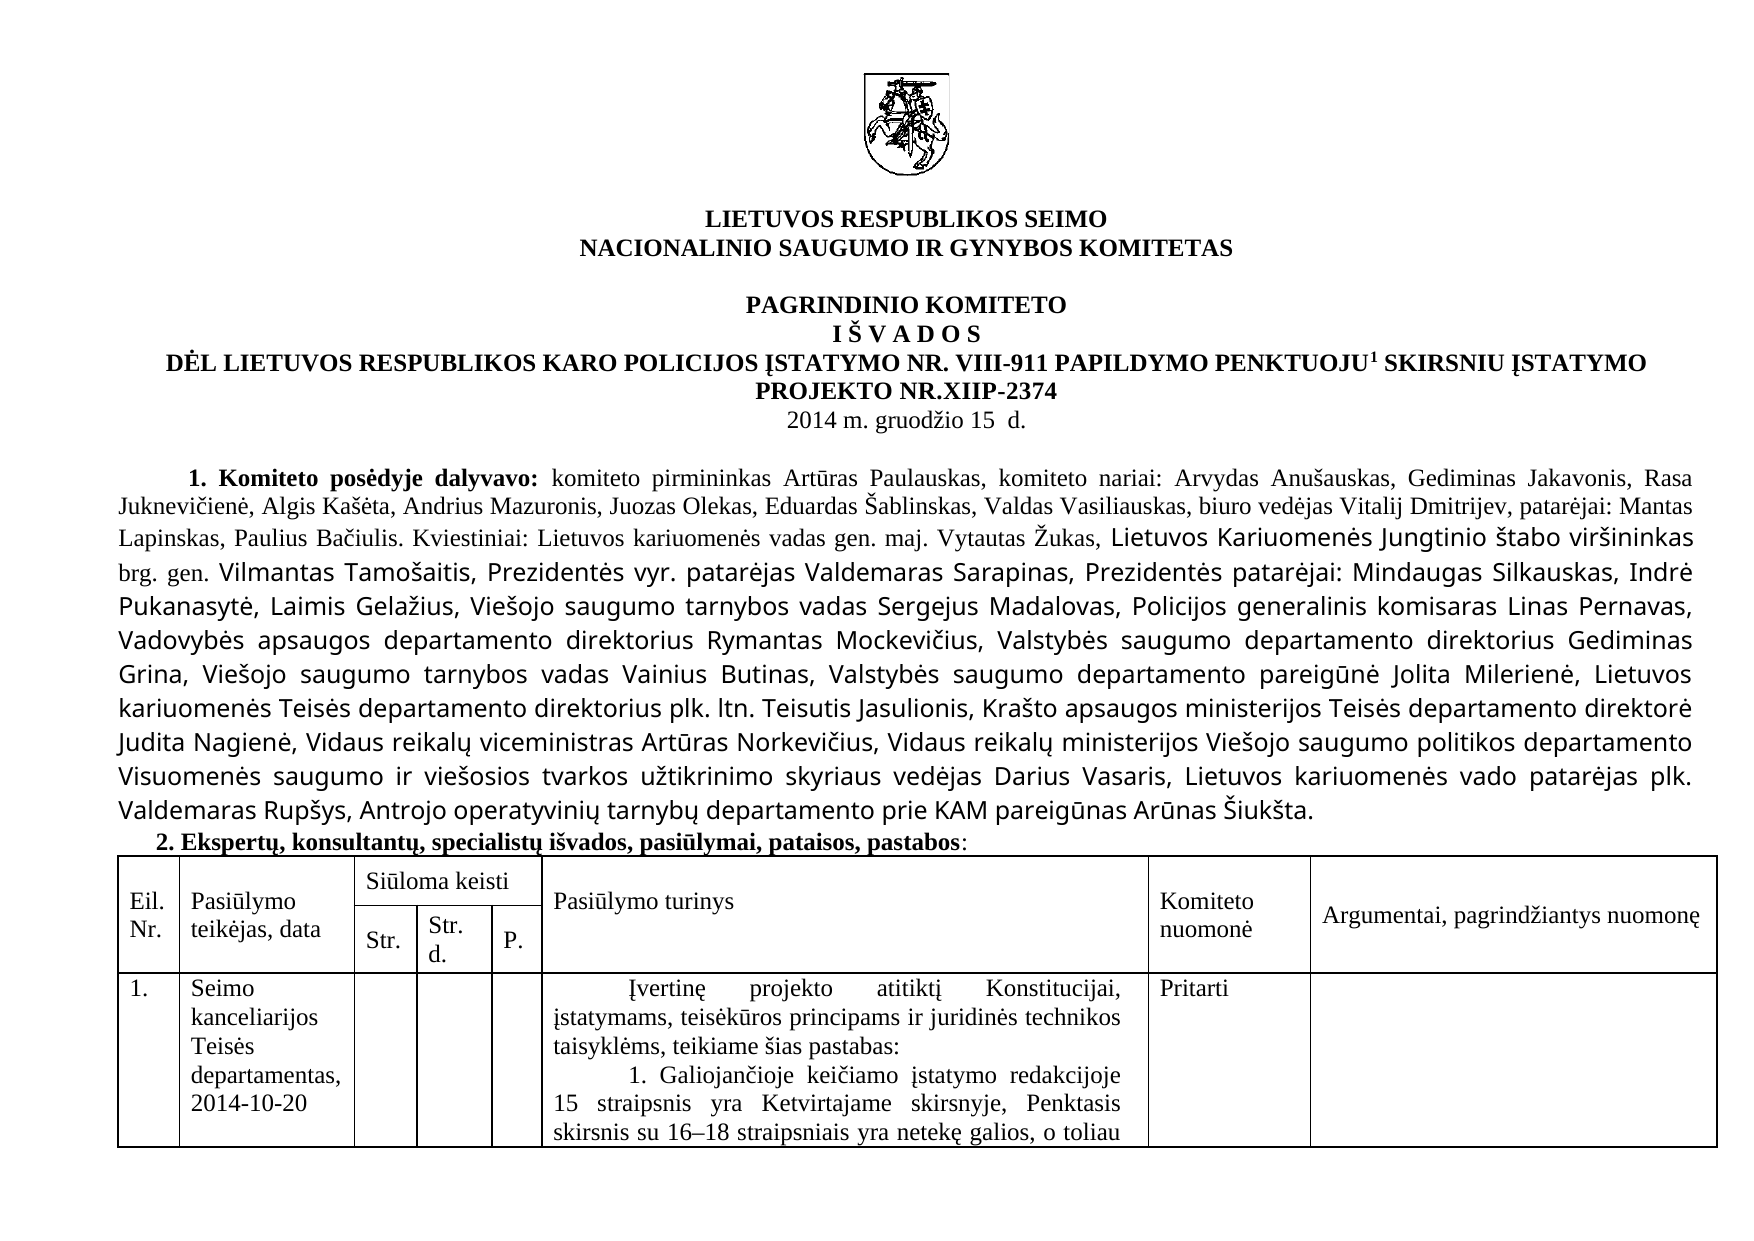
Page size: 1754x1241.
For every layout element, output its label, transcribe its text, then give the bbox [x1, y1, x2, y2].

table_cell Pritarti [1149, 974, 1310, 1146]
text LIETUVOS RESPUBLIKOS SEIMO [118, 204, 1694, 233]
table_cell Str. [355, 906, 416, 972]
text NACIONALINIO SAUGUMO IR GYNYBOS KOMITETAS [118, 233, 1694, 261]
table_cell [418, 974, 491, 1146]
text 1. Komiteto posėdyje dalyvavo: komiteto pirmininkas Artūras Paulauskas, komiteto nariai: Arvydas Anušauskas, Gediminas Jakavonis, Rasa Juknevičienė, Algis Kašėta, Andrius Mazuronis, Juozas Olekas, Eduardas Šablinskas, Valdas Vasiliauskas, biuro vedėjas Vitalij Dmitrijev, patarėjai: Mantas Lapinskas, Paulius Bačiulis. Kviestiniai: Lietuvos kariuomenės vadas gen. maj. Vytautas Žukas, Lietuvos Kariuomenės Jungtinio štabo viršininkas brg. gen. Vilmantas Tamošaitis, Prezidentės vyr. patarėjas Valdemaras Sarapinas, Prezidentės patarėjai: Mindaugas Silkauskas, Indrė Pukanasytė, Laimis Gelažius, Viešojo saugumo tarnybos vadas Sergejus Madalovas, Policijos generalinis komisaras Linas Pernavas, Vadovybės apsaugos departamento direktorius Rymantas Mockevičius, Valstybės saugumo departamento direktorius Gediminas Grina, Viešojo saugumo tarnybos vadas Vainius Butinas, Valstybės saugumo departamento pareigūnė Jolita Milerienė, Lietuvos kariuomenės Teisės departamento direktorius plk. ltn. Teisutis Jasulionis, Krašto apsaugos ministerijos Teisės departamento direktorė Judita Nagienė, Vidaus reikalų viceministras Artūras Norkevičius, Vidaus reikalų ministerijos Viešojo saugumo politikos departamento Visuomenės saugumo ir viešosios tvarkos užtikrinimo skyriaus vedėjas Darius Vasaris, Lietuvos kariuomenės vado patarėjas plk. Valdemaras Rupšys, Antrojo operatyvinių tarnybų departamento prie KAM pareigūnas Arūnas Šiukšta. [118, 463, 1694, 827]
table_header Komiteto nuomonė [1149, 857, 1310, 972]
table_header Argumentai, pagrindžiantys nuomonę [1311, 857, 1716, 972]
table_cell P. [493, 906, 541, 972]
table_cell Str. d. [418, 906, 491, 972]
table_cell [1311, 974, 1716, 1146]
table_header Pasiūlymo turinys [543, 857, 1148, 972]
subtitle I Š V A D O S [118, 319, 1694, 348]
table_cell 1. [119, 974, 179, 1146]
text 2014 m. gruodžio 15 d. [118, 405, 1694, 434]
table_cell Seimo kanceliarijos Teisės departamentas, 2014-10-20 [180, 974, 354, 1146]
table_cell [493, 974, 541, 1146]
text DĖL LIETUVOS RESPUBLIKOS KARO POLICIJOS ĮSTATYMO NR. VIII-911 PAPILDYMO PENKTUOJU1 SKIRSNIU ĮSTATYMO PROJEKTO NR.XIIP-2374 [118, 348, 1694, 405]
text 2. Ekspertų, konsultantų, specialistų išvados, pasiūlymai, pataisos, pastabos: [118, 827, 1694, 855]
table_header Siūloma keisti [355, 857, 541, 904]
subtitle PAGRINDINIO KOMITETO [118, 290, 1694, 319]
table_cell Įvertinę projekto atitiktį Konstitucijai, įstatymams, teisėkūros principams ir juridinės technikos taisyklėms, teikiame šias pastabas: 1. Galiojančioje keičiamo įstatymo redakcijoje 15 straipsnis yra Ketvirtajame skirsnyje, Penktasis skirsnis su 16–18 straipsniais yra netekę galios, o toliau [543, 974, 1148, 1146]
table_header Pasiūlymo teikėjas, data [180, 857, 354, 972]
table_cell [355, 974, 416, 1146]
table_header Eil. Nr. [119, 857, 179, 972]
